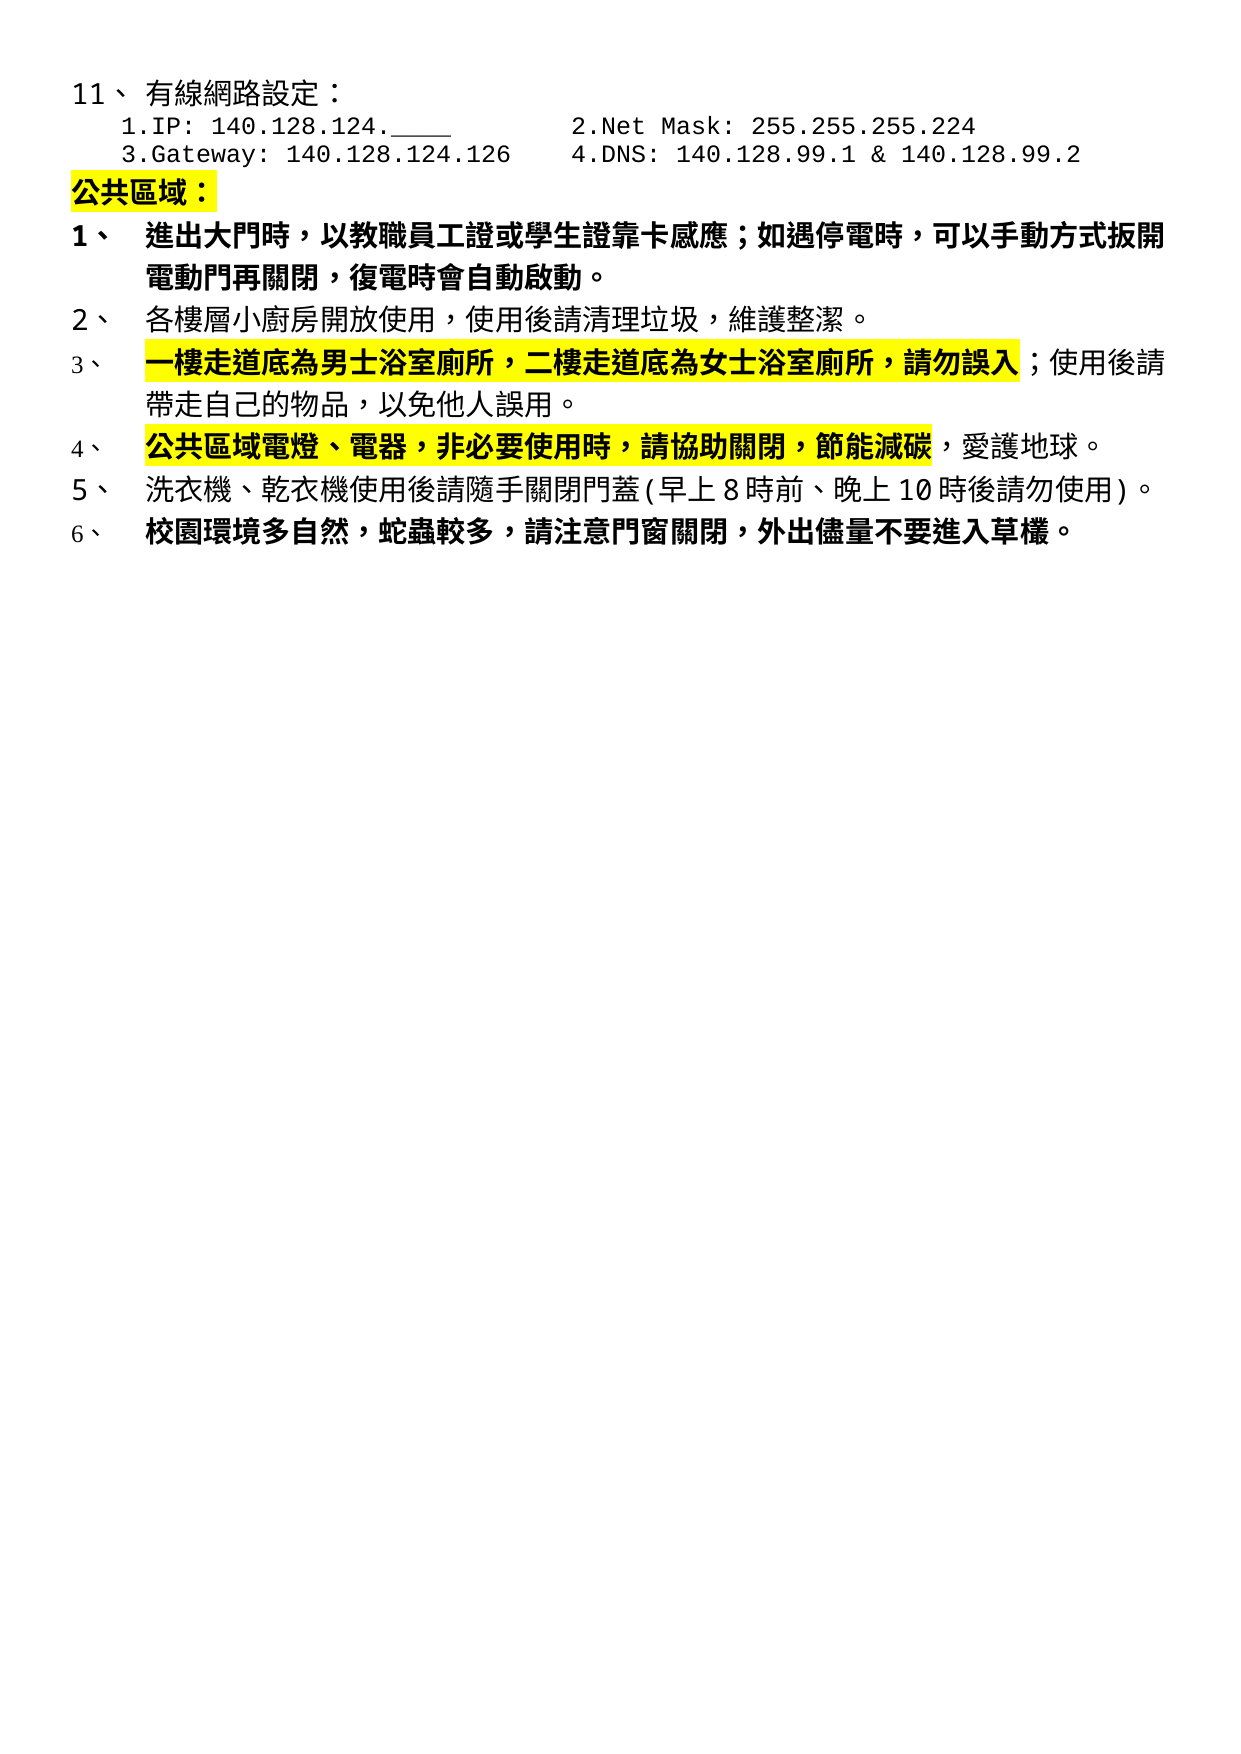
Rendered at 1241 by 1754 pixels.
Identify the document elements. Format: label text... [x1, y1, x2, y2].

list 公共區域電燈、電器，非必要使用時，請協助關閉，節能減碳，愛護地球。 [71, 424, 1169, 466]
list 校園環境多自然，蛇蟲較多，請注意門窗關閉，外出儘量不要進入草欉。 [71, 508, 1169, 551]
text 1.IP: 140.128.124.____ 2.Net Mask: 255.255.255.224 [121, 113, 1169, 142]
list 各樓層小廚房開放使用，使用後請清理垃圾，維護整潔。 [71, 297, 1169, 339]
text 公共區域： [71, 170, 1169, 212]
list 進出大門時，以教職員工證或學生證靠卡感應；如遇停電時，可以手動方式扳開電動門再關閉，復電時會自動啟動。 [71, 212, 1169, 297]
text 3.Gateway: 140.128.124.126 4.DNS: 140.128.99.1 & 140.128.99.2 [121, 142, 1169, 170]
list 洗衣機、乾衣機使用後請隨手關閉門蓋(早上8時前、晚上10時後請勿使用)。 [71, 466, 1169, 508]
list 一樓走道底為男士浴室廁所，二樓走道底為女士浴室廁所，請勿誤入；使用後請帶走自己的物品，以免他人誤用。 [71, 339, 1169, 424]
list 有線網路設定： [71, 71, 1169, 113]
